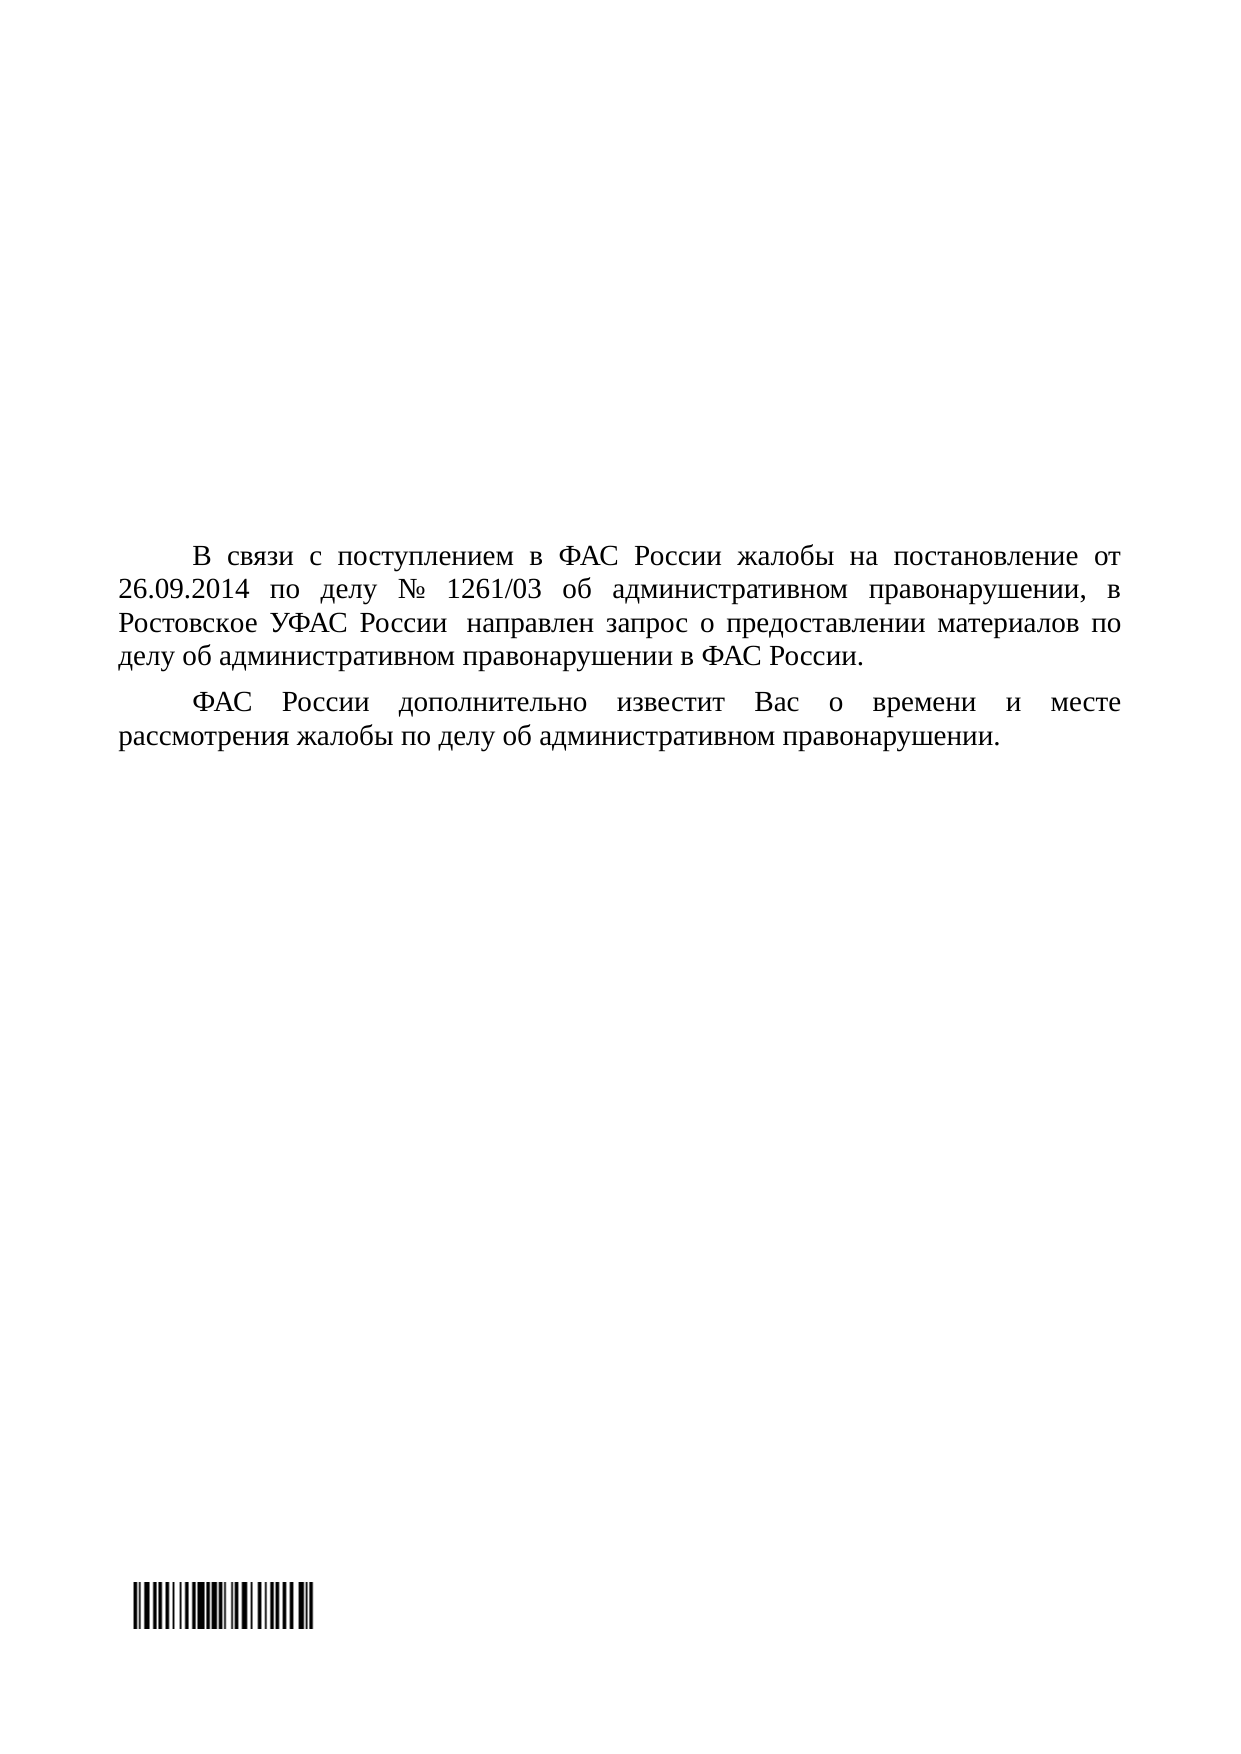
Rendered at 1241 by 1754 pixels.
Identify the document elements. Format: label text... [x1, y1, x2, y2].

picture [118, 1582, 331, 1629]
text В связи с поступлением в ФАС России жалобы на постановление от 26.09.2014 по делу № 1261/03 об административном правонарушении, в Ростовское УФАС России направлен запрос о предоставлении материалов по делу об административном правонарушении в ФАС России. [118, 538, 1122, 672]
text ФАС России дополнительно известит Вас о времени и месте рассмотрения жалобы по делу об административном правонарушении. [118, 684, 1122, 752]
